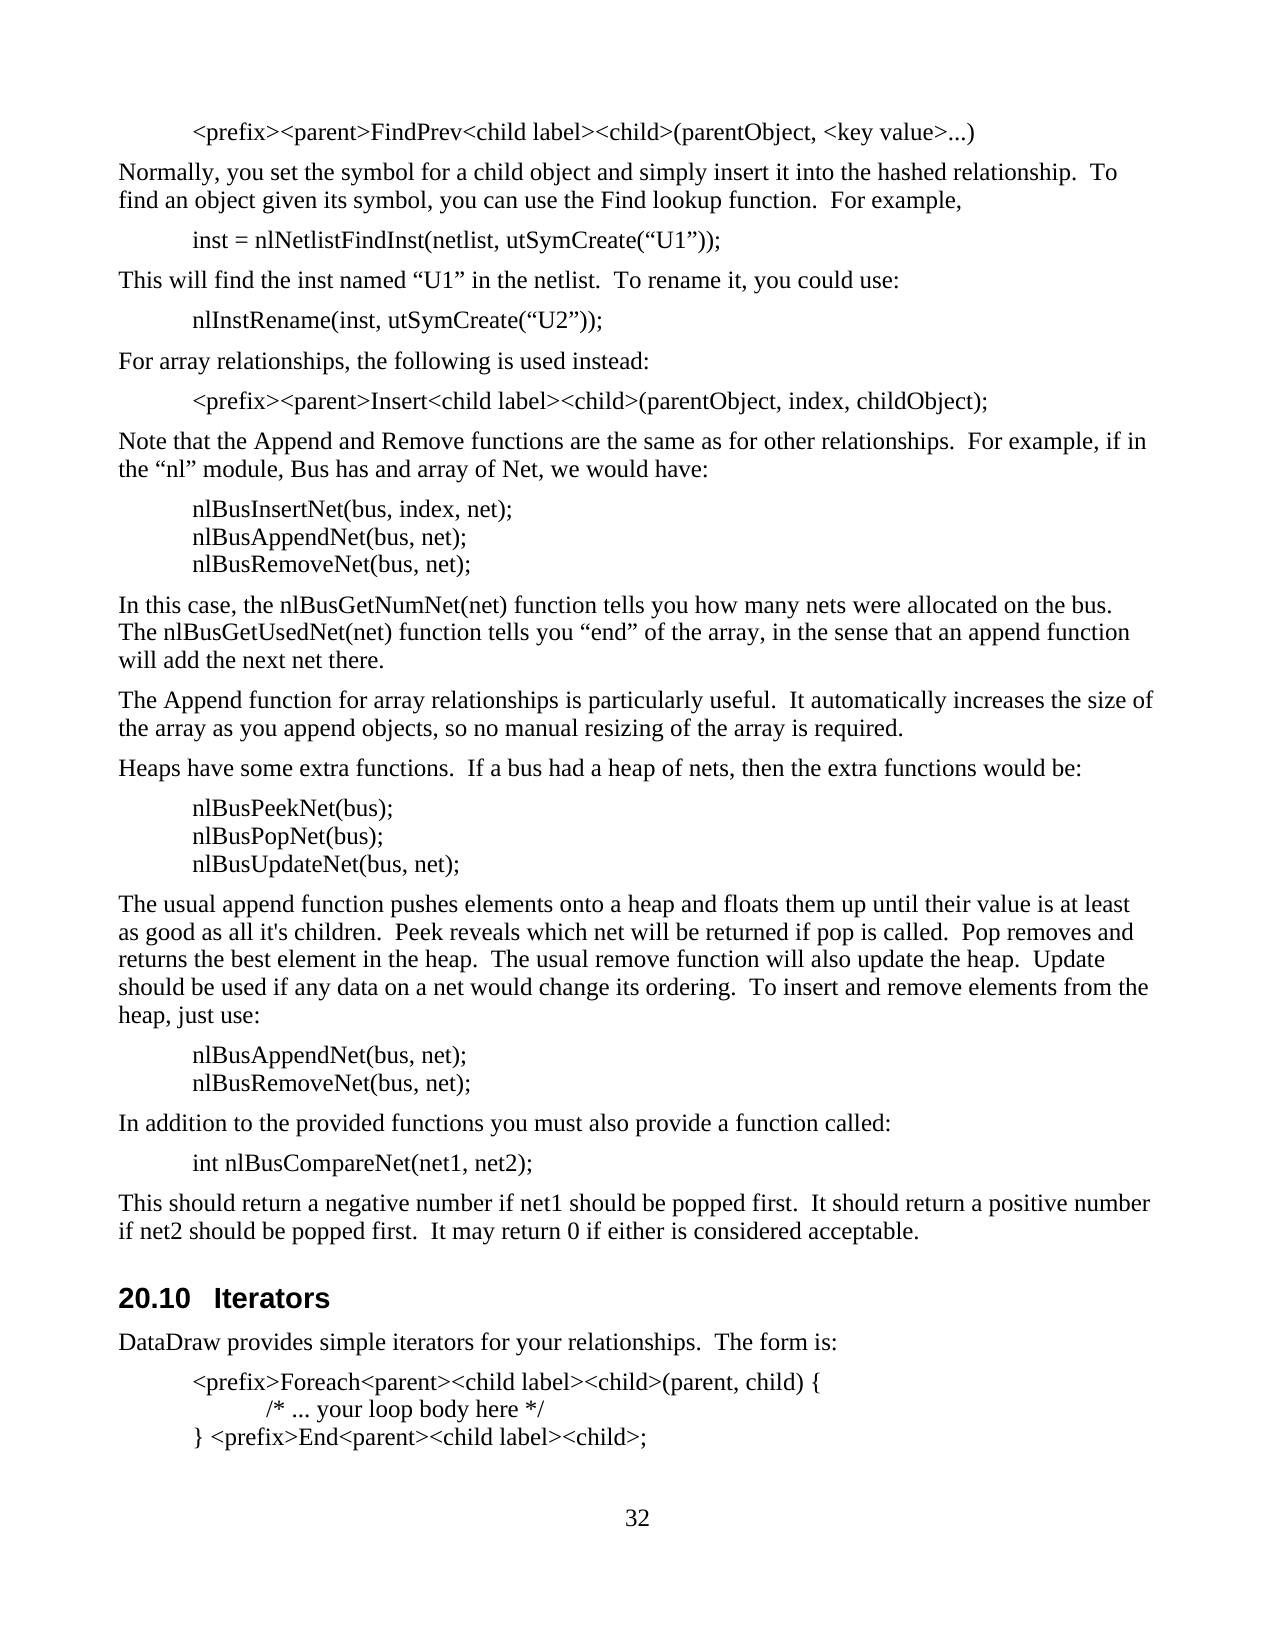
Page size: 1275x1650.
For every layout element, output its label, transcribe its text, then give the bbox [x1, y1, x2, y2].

text nlBusRemoveNet(bus, net); [118, 551, 1157, 578]
text Heaps have some extra functions. If a bus had a heap of nets, then the extra functions would be: [118, 754, 1157, 782]
text inst = nlNetlistFindInst(netlist, utSymCreate(“U1”)); [118, 226, 1157, 254]
text nlInstRename(inst, utSymCreate(“U2”)); [118, 307, 1157, 334]
text For array relationships, the following is used instead: [118, 347, 1157, 374]
text nlBusPeekNet(bus); [118, 794, 1157, 822]
text <prefix>Foreach<parent><child label><child>(parent, child) { [118, 1368, 1157, 1396]
text <prefix><parent>FindPrev<child label><child>(parentObject, <key value>...) [118, 118, 1157, 146]
text nlBusInsertNet(bus, index, net); [118, 495, 1157, 523]
text In this case, the nlBusGetNumNet(net) function tells you how many nets were allocated on the bus. The nlBusGetUsedNet(net) function tells you “end” of the array, in the sense that an append function will add the next net there. [118, 591, 1157, 674]
text Normally, you set the symbol for a child object and simply insert it into the hashed relationship. To find an object given its symbol, you can use the Find lookup function. For example, [118, 158, 1157, 214]
text DataDraw provides simple iterators for your relationships. The form is: [118, 1328, 1157, 1355]
text nlBusRemoveNet(bus, net); [118, 1069, 1157, 1097]
text This will find the inst named “U1” in the netlist. To rename it, you could use: [118, 266, 1157, 294]
text int nlBusCompareNet(net1, net2); [118, 1149, 1157, 1177]
text This should return a negative number if net1 should be popped first. It should return a positive number if net2 should be popped first. It may return 0 if either is considered acceptable. [118, 1189, 1157, 1245]
text In addition to the provided functions you must also provide a function called: [118, 1109, 1157, 1137]
text Note that the Append and Remove functions are the same as for other relationships. For example, if in the “nl” module, Bus has and array of Net, we would have: [118, 427, 1157, 483]
text nlBusAppendNet(bus, net); [118, 1041, 1157, 1069]
text nlBusPopNet(bus); [118, 822, 1157, 850]
text nlBusAppendNet(bus, net); [118, 523, 1157, 551]
text The Append function for array relationships is particularly useful. It automatically increases the size of the array as you append objects, so no manual resizing of the array is required. [118, 686, 1157, 742]
text /* ... your loop body here */ [118, 1396, 1157, 1423]
text } <prefix>End<parent><child label><child>; [118, 1423, 1157, 1451]
text The usual append function pushes elements onto a heap and floats them up until their value is at least as good as all it's children. Peek reveals which net will be returned if pop is called. Pop removes and returns the best element in the heap. The usual remove function will also update the heap. Update should be used if any data on a net would change its ordering. To insert and remove elements from the heap, just use: [118, 890, 1157, 1029]
subtitle Iterators [118, 1282, 1157, 1315]
text <prefix><parent>Insert<child label><child>(parentObject, index, childObject); [118, 387, 1157, 415]
text nlBusUpdateNet(bus, net); [118, 850, 1157, 878]
